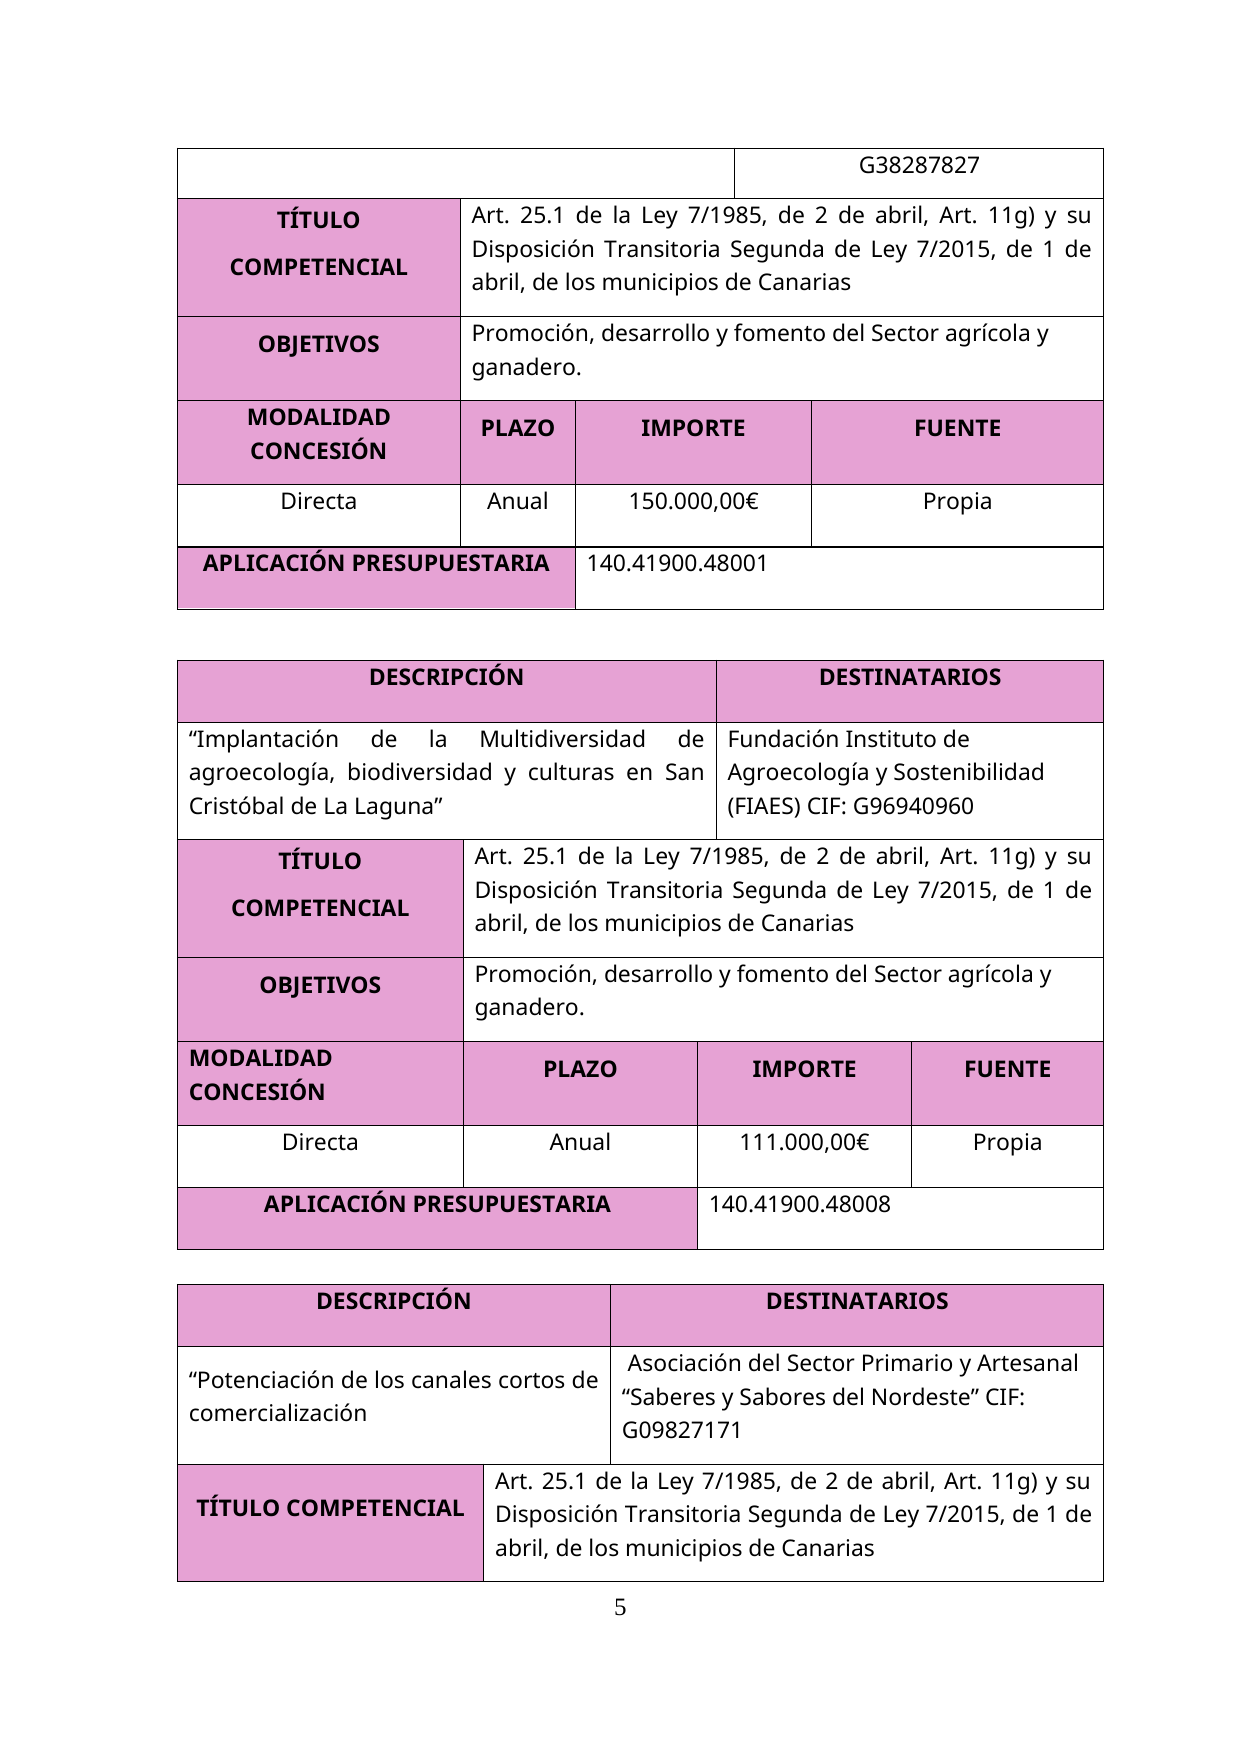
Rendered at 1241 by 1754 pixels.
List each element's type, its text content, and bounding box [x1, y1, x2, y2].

table_cell TÍTULO COMPETENCIAL [178, 199, 460, 316]
table_cell 111.000,00€ [698, 1126, 911, 1187]
table_cell Anual [464, 1126, 697, 1187]
table_header DESTINATARIOS [717, 661, 1103, 722]
table_cell Art. 25.1 de la Ley 7/1985, de 2 de abril, Art. 11g) y su Disposición Transitoria Segunda de Ley 7/2015, de 1 de abril, de los municipios de Canarias [484, 1465, 1103, 1581]
table_cell Asociación del Sector Primario y Artesanal “Saberes y Sabores del Nordeste” CIF: G09827171 [611, 1347, 1103, 1463]
table_cell PLAZO [461, 401, 575, 484]
table_header DESTINATARIOS [611, 1285, 1103, 1346]
table_cell PLAZO [464, 1042, 697, 1125]
table_cell APLICACIÓN PRESUPUESTARIA [178, 548, 575, 608]
table_cell Directa [178, 1126, 463, 1187]
table_cell “Implantación de la Multidiversidad de agroecología, biodiversidad y culturas en San Cristóbal de La Laguna” [178, 723, 716, 839]
table_cell IMPORTE [698, 1042, 911, 1125]
table_cell 140.41900.48001 [576, 548, 1103, 608]
table_cell APLICACIÓN PRESUPUESTARIA [178, 1188, 697, 1249]
table_cell Propia [912, 1126, 1103, 1187]
table_cell Promoción, desarrollo y fomento del Sector agrícola y ganadero. [461, 317, 1103, 400]
table_cell “Potenciación de los canales cortos de comercialización [178, 1347, 610, 1463]
table_cell FUENTE [812, 401, 1103, 484]
table_cell G38287827 [735, 149, 1103, 198]
table_cell 140.41900.48008 [698, 1188, 1103, 1249]
table_cell TÍTULO COMPETENCIAL [178, 1465, 483, 1581]
table_cell OBJETIVOS [178, 958, 463, 1041]
table_header DESCRIPCIÓN [178, 1285, 610, 1346]
table_cell OBJETIVOS [178, 317, 460, 400]
table_cell FUENTE [912, 1042, 1103, 1125]
table_cell Art. 25.1 de la Ley 7/1985, de 2 de abril, Art. 11g) y su Disposición Transitoria Segunda de Ley 7/2015, de 1 de abril, de los municipios de Canarias [461, 199, 1103, 316]
table_cell Art. 25.1 de la Ley 7/1985, de 2 de abril, Art. 11g) y su Disposición Transitoria Segunda de Ley 7/2015, de 1 de abril, de los municipios de Canarias [464, 840, 1103, 957]
table_cell TÍTULO COMPETENCIAL [178, 840, 463, 957]
table_cell IMPORTE [576, 401, 811, 484]
table_cell Fundación Instituto de Agroecología y Sostenibilidad (FIAES) CIF: G96940960 [717, 723, 1103, 839]
table_cell [178, 149, 734, 198]
table_cell Propia [812, 485, 1103, 546]
table_cell 150.000,00€ [576, 485, 811, 546]
table_header DESCRIPCIÓN [178, 661, 716, 722]
table_cell MODALIDAD CONCESIÓN [178, 1042, 463, 1125]
table_cell Promoción, desarrollo y fomento del Sector agrícola y ganadero. [464, 958, 1103, 1041]
table_cell Anual [461, 485, 575, 546]
table_cell Directa [178, 485, 460, 546]
table_cell MODALIDAD CONCESIÓN [178, 401, 460, 484]
